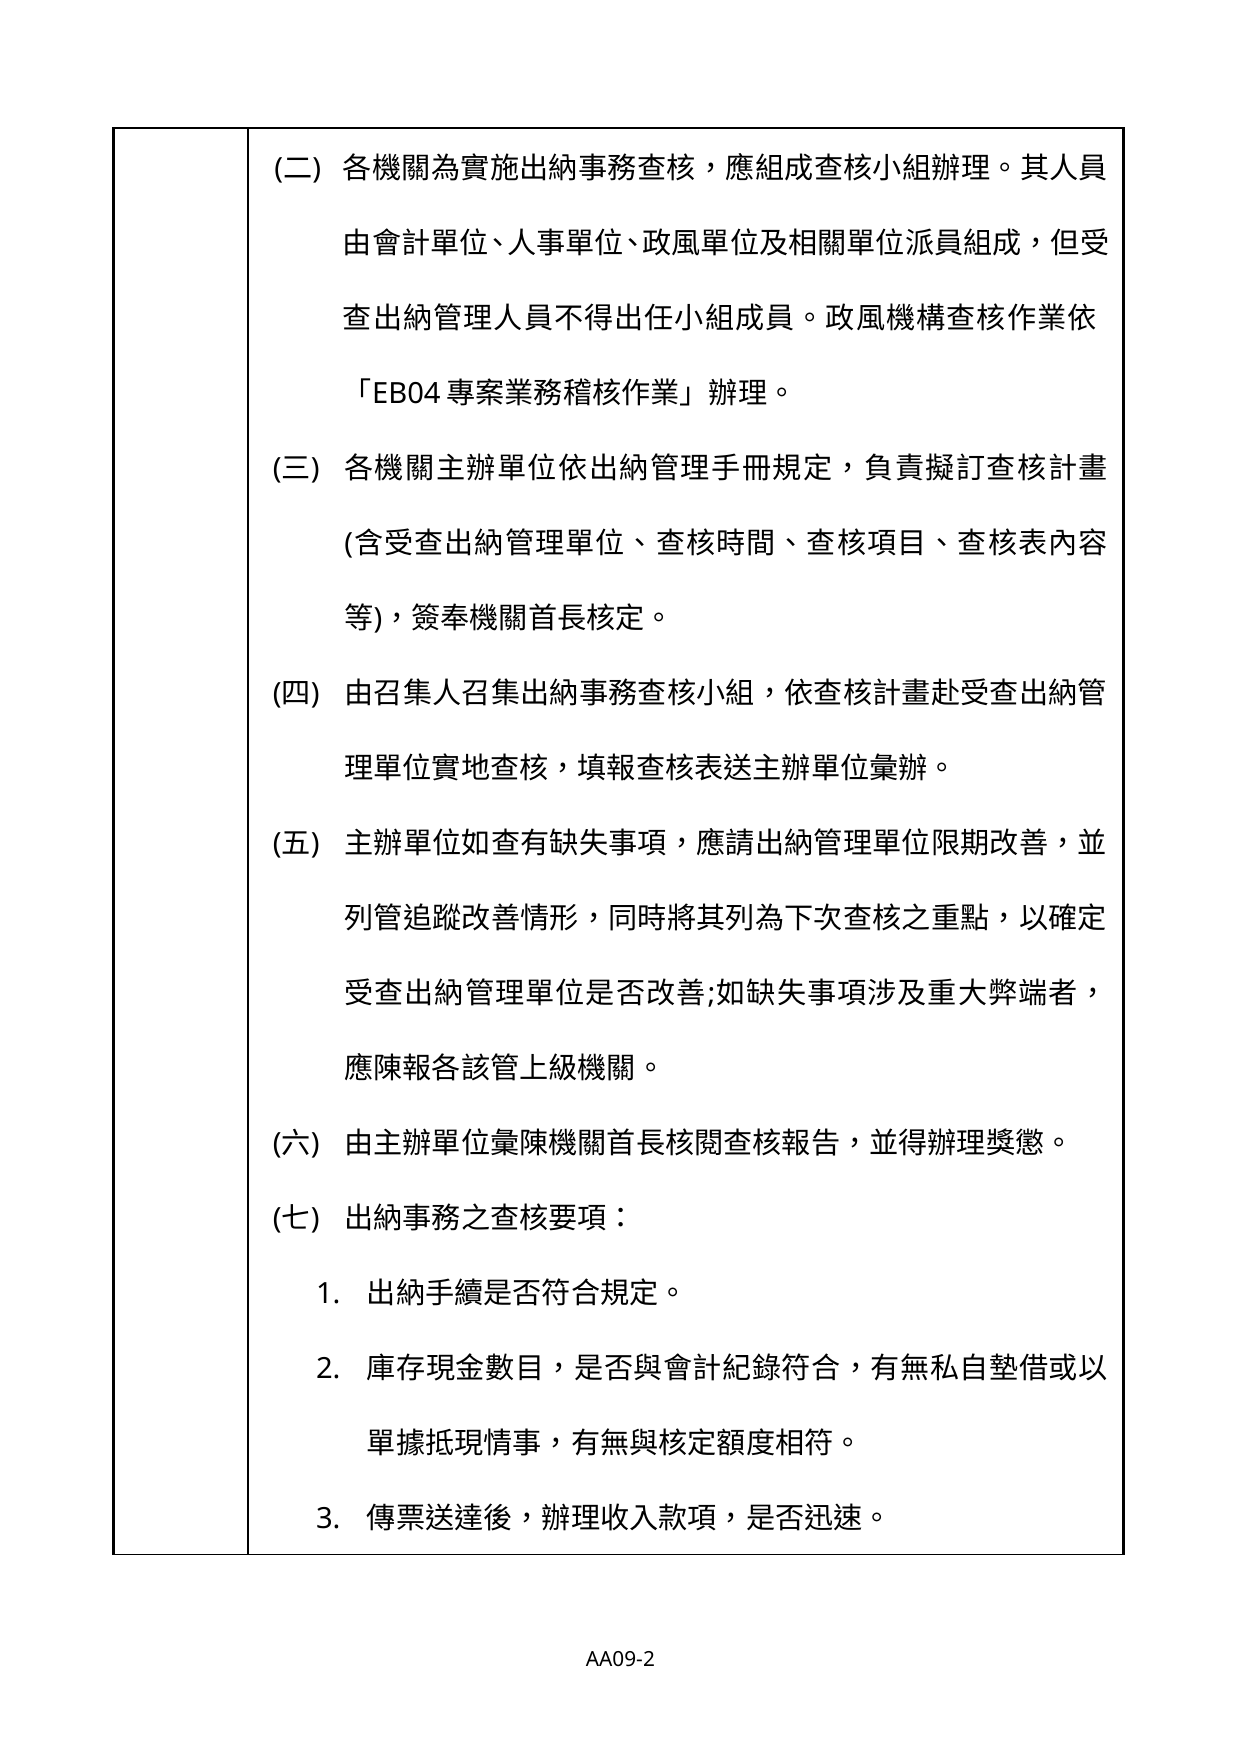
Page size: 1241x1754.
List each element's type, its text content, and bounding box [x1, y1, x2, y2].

table_cell [115, 129, 247, 1553]
table_cell 出納事務之盤點作業 出納管理單位對於存管之現金、票據、有價證券、自行收納款項收據及其他保管品等，應作定期與不定期之盤點；另由會計單位每年至少監督盤點一次，其中自行收納款項收據每年抽查次數應不得少於二次。 實地盤點結果應作成紀錄表，陳報機關首長核閱，其查核紀錄應至少保存二年，以供查驗。 辦理盤點人員如發現存管之現金、票據、有價證券、自行收納款項收據及其他保管品等與相關之紀錄不符時，應查明不符之原因，陳請機關首長核辦。 二、出納事務之檢核作業 為加強出納管理，各機關應依照出納管理手冊及相關規定，落實逐級督導，並實施查核: 各機關至少每年應自行辦理定期及不定期查核各一次。 上級機關應對所屬辦理不定期抽查。 各機關為實施出納事務查核，應組成查核小組辦理。其人員由會計單位、人事單位、政風單位及相關單位派員組成，但受查出納管理人員不得出任小組成員。政風機構查核作業依「EB04專案業務稽核作業」辦理。 各機關主辦單位依出納管理手冊規定，負責擬訂查核計畫(含受查出納管理單位、查核時間、查核項目、查核表內容等)，簽奉機關首長核定。 由召集人召集出納事務查核小組，依查核計畫赴受查出納管理單位實地查核，填報查核表送主辦單位彙辦。 主辦單位如查有缺失事項，應請出納管理單位限期改善，並列管追蹤改善情形，同時將其列為下次查核之重點，以確定受查出納管理單位是否改善;如缺失事項涉及重大弊端者，應陳報各該管上級機關。 由主辦單位彙陳機關首長核閱查核報告，並得辦理獎懲。 出納事務之查核要項： 出納手續是否符合規定。 庫存現金數目，是否與會計紀錄符合，有無私自墊借或以單據抵現情事，有無與核定額度相符。 傳票送達後，辦理收入款項，是否迅速。 保管之票據、有價證券及其他保管品等，是否與帳面相符，是否每月提供經奉核之存庫保管品專戶之明細資料供採購單位或業務單位勾稽用。 各種出納帳表，是否齊全，相關紀錄有否翔實完備；採用電腦處理之各項簿籍，其電腦貯存體中之紀錄視為簿籍，是否妥善保管。 收入款項，是否隨時登帳及依規定期限悉數辦理繳庫。 暫收款、收據貼印花及保管時間，是否能遵照規定辦理。 自行收納之各項收入，有無依照規定保管、使用自行收納款項收據。 自行收納款項收據之使用是否按編號順序開立，且無跳號，並以類別分類，及設置收入憑證使用登記簿，隨時記錄使用情形。 現金、票據、有價證券及其他保管品等之出納有無依照規定程序處理，有無隨時登記有關備查簿，並按日結計清楚，相關憑證是否於次日送會計單位據以入帳，其實際結存金額與帳面結存是否相符。 已採用電腦處理各項簿籍之機關，是否由系統產生出納備查表(日報表)及分戶備查簿(月報表)，或未採用電腦處理各項簿籍之機關，是否斟酌需要，分別編製現金結存日報表、旬報表及月報表，連同公庫或銀行對帳單、公庫存款差額解釋表，送會計單位核對，併同會計報告轉報。 公庫經辦行或金融機構所送機關專戶存款對帳單及保管品對帳單有無與帳載數核對，如有差額，出納管理單位有無查明其發生原因是否正當，並編製公庫存款差額解釋表等。對帳單回單有無儘速寄回原公庫經辦行或金融機構。 出納管理人員有無任相同工作六年以上之情形，休假代理制度有無貫徹實施。 出納管理單位辦公室之安全及設施，是否符合出納管理手冊規定。 主辦出納及出納管理人員有無每三年參與相關訓練或講習課程。 [249, 129, 1122, 1553]
